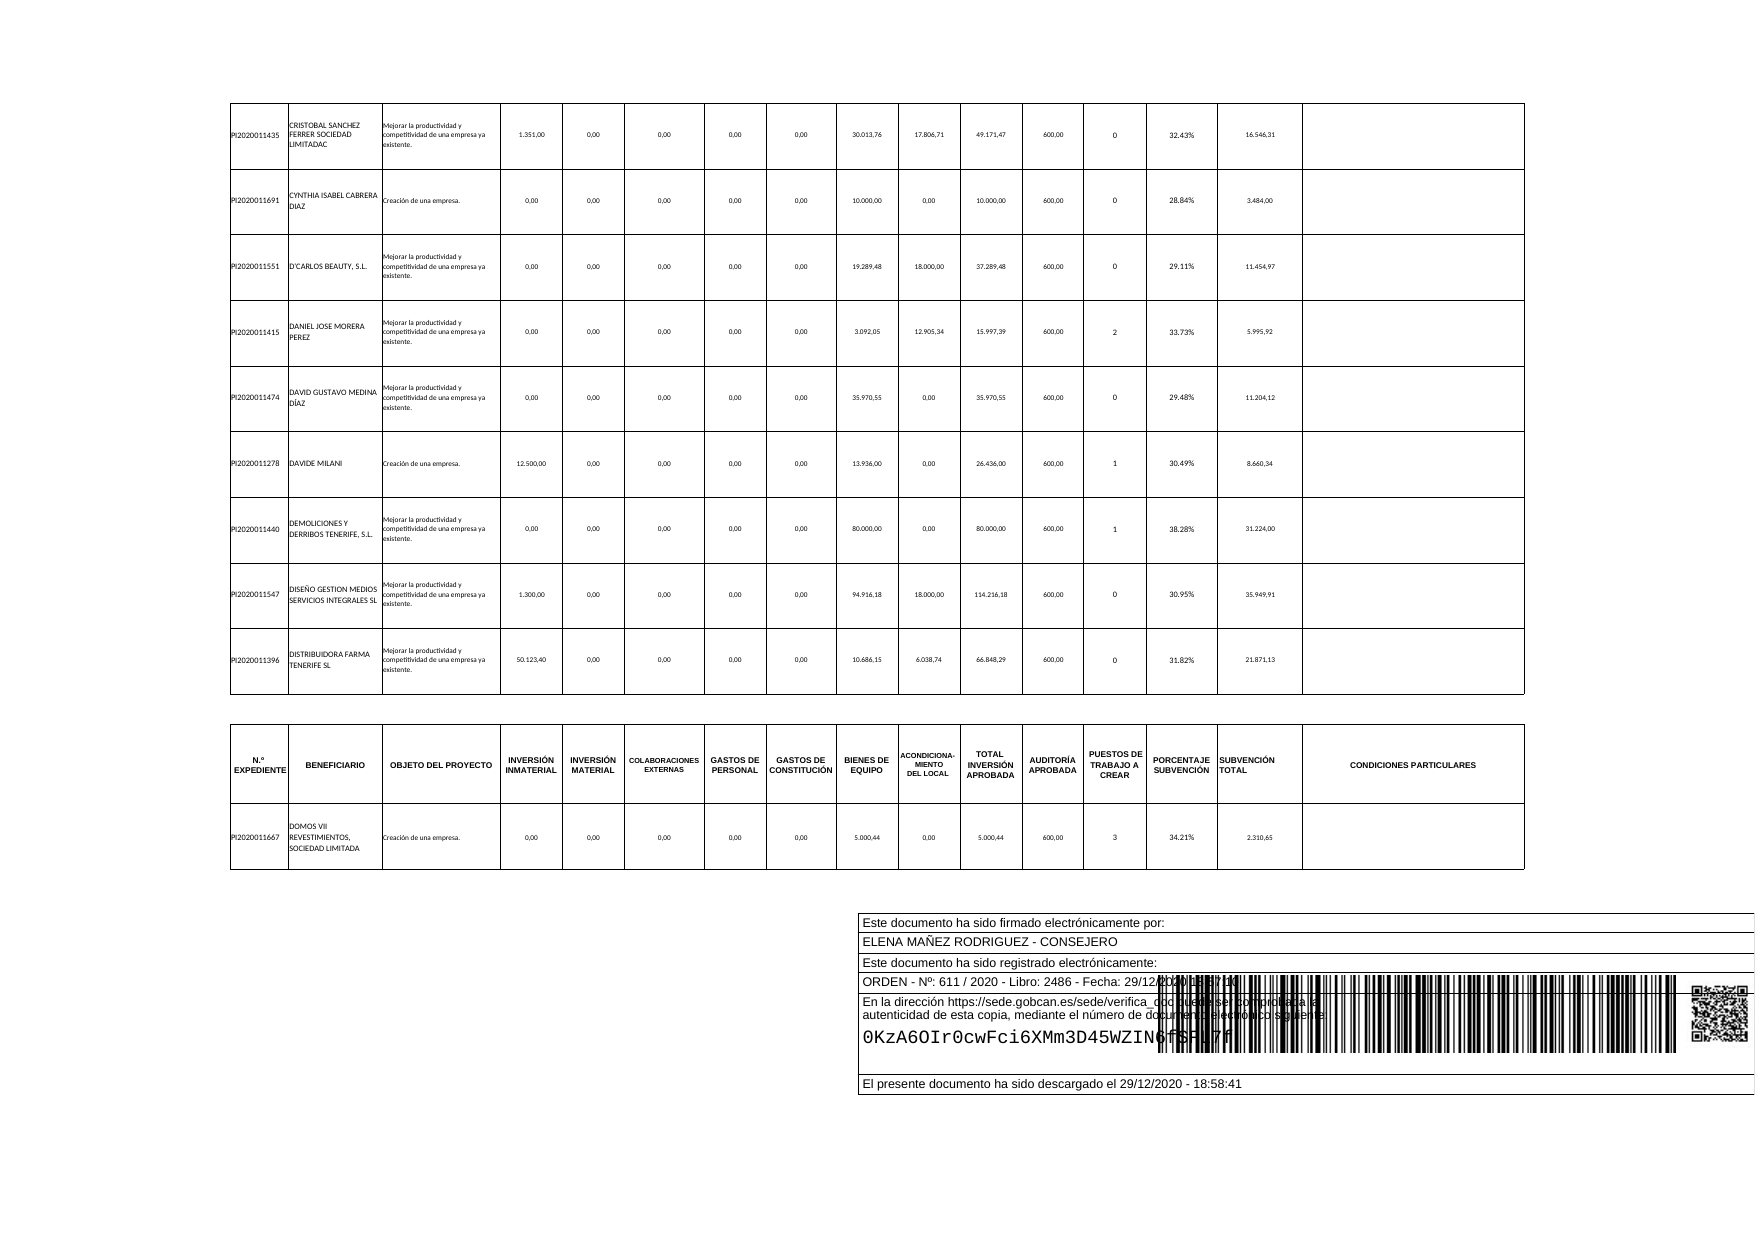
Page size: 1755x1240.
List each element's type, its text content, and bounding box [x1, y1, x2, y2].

table_cell 50.123,40 [501, 629, 562, 694]
table_cell 0,00 [767, 104, 836, 169]
table_cell [1303, 301, 1524, 366]
table_cell 0,00 [767, 804, 836, 869]
table_cell 0 [1084, 629, 1146, 694]
table_header GASTOS DE CONSTITUCIÓN [767, 725, 836, 803]
table_cell 10.000,00 [961, 170, 1022, 234]
table_cell 0,00 [767, 432, 836, 497]
table_cell 80.000,00 [961, 498, 1022, 562]
table_cell 32.43% [1147, 104, 1217, 169]
table_header OBJETO DEL PROYECTO [383, 725, 500, 803]
table_cell 31.82% [1147, 629, 1217, 694]
table_cell DISTRIBUIDORA FARMA TENERIFE SL [289, 629, 382, 694]
table_cell 3.484,00 [1218, 170, 1302, 234]
table_cell 600,00 [1023, 432, 1083, 497]
table_cell 600,00 [1023, 564, 1083, 628]
table_cell PI2020011547 [231, 564, 288, 628]
table_cell 0 [1084, 367, 1146, 431]
table_cell 1 [1084, 498, 1146, 562]
table_cell 0,00 [625, 104, 704, 169]
table_cell PI2020011667 [231, 804, 288, 869]
table_cell PI2020011415 [231, 301, 288, 366]
table_header BENEFICIARIO [289, 725, 382, 803]
table_cell 10.686,15 [837, 629, 898, 694]
table_cell 0,00 [767, 301, 836, 366]
table_cell 0,00 [705, 564, 766, 628]
table_cell DAVID GUSTAVO MEDINA DÍAZ [289, 367, 382, 431]
table_header INVERSIÓN MATERIAL [563, 725, 624, 803]
table_cell 11.454,97 [1218, 235, 1302, 300]
table_cell 0,00 [563, 629, 624, 694]
table_cell 600,00 [1023, 301, 1083, 366]
table_header N.º EXPEDIENTE [231, 725, 288, 803]
table_header CONDICIONES PARTICULARES [1303, 725, 1524, 803]
table_cell PI2020011440 [231, 498, 288, 562]
table_cell [1303, 498, 1524, 562]
table_cell 16.546,31 [1218, 104, 1302, 169]
table_cell 12.500,00 [501, 432, 562, 497]
table_cell 0,00 [899, 367, 960, 431]
table_cell 19.289,48 [837, 235, 898, 300]
table_cell 66.848,29 [961, 629, 1022, 694]
table_cell 600,00 [1023, 367, 1083, 431]
table_cell 0,00 [705, 629, 766, 694]
table_cell [1303, 235, 1524, 300]
table_cell 0,00 [563, 564, 624, 628]
table_cell 0,00 [899, 498, 960, 562]
table_cell 35.970,55 [961, 367, 1022, 431]
table_cell Mejorar la productividad y competitividad de una empresa ya existente. [383, 367, 500, 431]
table_cell 8.660,34 [1218, 432, 1302, 497]
table_cell 1.351,00 [501, 104, 562, 169]
table_header AUDITORÍA APROBADA [1023, 725, 1083, 803]
table_cell Creación de una empresa. [383, 432, 500, 497]
table_cell Creación de una empresa. [383, 804, 500, 869]
table_cell 0,00 [563, 104, 624, 169]
table_cell 6.038,74 [899, 629, 960, 694]
table_cell 29.48% [1147, 367, 1217, 431]
table_cell 0,00 [705, 498, 766, 562]
table_cell 600,00 [1023, 235, 1083, 300]
table_cell CYNTHIA ISABEL CABRERA DIAZ [289, 170, 382, 234]
table_cell [1303, 104, 1524, 169]
table_cell 0,00 [625, 804, 704, 869]
table_header BIENES DE EQUIPO [837, 725, 898, 803]
table_cell Mejorar la productividad y competitividad de una empresa ya existente. [383, 301, 500, 366]
table_cell 0,00 [501, 498, 562, 562]
table_cell 0,00 [767, 235, 836, 300]
table_cell 33.73% [1147, 301, 1217, 366]
table_cell 28.84% [1147, 170, 1217, 234]
table_cell [1303, 564, 1524, 628]
table_cell 49.171,47 [961, 104, 1022, 169]
table_cell PI2020011551 [231, 235, 288, 300]
table_header SUBVENCIÓN TOTAL [1218, 725, 1302, 803]
table_cell 0,00 [705, 170, 766, 234]
table_cell 0,00 [705, 367, 766, 431]
table_cell 0,00 [705, 804, 766, 869]
table_cell 0,00 [705, 104, 766, 169]
table_cell [1303, 804, 1524, 869]
table_cell 600,00 [1023, 170, 1083, 234]
table_cell 0,00 [501, 804, 562, 869]
table_cell 12.905,34 [899, 301, 960, 366]
table_cell 0 [1084, 104, 1146, 169]
table_cell Mejorar la productividad y competitividad de una empresa ya existente. [383, 235, 500, 300]
table_cell 0,00 [625, 432, 704, 497]
table_cell [1303, 170, 1524, 234]
table_cell 94.916,18 [837, 564, 898, 628]
table_cell 31.224,00 [1218, 498, 1302, 562]
table_cell 30.013,76 [837, 104, 898, 169]
table_cell 5.000,44 [961, 804, 1022, 869]
table_cell 0,00 [625, 301, 704, 366]
table_cell 34.21% [1147, 804, 1217, 869]
table_header PUESTOS DE TRABAJO A CREAR [1084, 725, 1146, 803]
table_cell 35.949,91 [1218, 564, 1302, 628]
table_cell [1303, 432, 1524, 497]
table_cell PI2020011474 [231, 367, 288, 431]
table_cell D'CARLOS BEAUTY, S.L. [289, 235, 382, 300]
table_cell 600,00 [1023, 804, 1083, 869]
table_cell Creación de una empresa. [383, 170, 500, 234]
table_cell 0,00 [767, 564, 836, 628]
table_cell 0,00 [625, 498, 704, 562]
table_cell 0,00 [563, 301, 624, 366]
table_cell 37.289,48 [961, 235, 1022, 300]
table_cell 600,00 [1023, 104, 1083, 169]
table_cell 18.000,00 [899, 235, 960, 300]
table_cell 2 [1084, 301, 1146, 366]
table_cell 30.95% [1147, 564, 1217, 628]
table_cell Mejorar la productividad y competitividad de una empresa ya existente. [383, 564, 500, 628]
table_cell 35.970,55 [837, 367, 898, 431]
table_cell 114.216,18 [961, 564, 1022, 628]
table_cell PI2020011278 [231, 432, 288, 497]
table_cell 5.995,92 [1218, 301, 1302, 366]
table_cell 0,00 [501, 367, 562, 431]
table_cell 0,00 [501, 170, 562, 234]
table_cell 26.436,00 [961, 432, 1022, 497]
table_cell 0,00 [625, 170, 704, 234]
table_cell 0,00 [563, 367, 624, 431]
table_cell 0,00 [625, 629, 704, 694]
table_cell 1.300,00 [501, 564, 562, 628]
table_cell 0,00 [899, 432, 960, 497]
table_cell 600,00 [1023, 498, 1083, 562]
table_header TOTAL INVERSIÓN APROBADA [961, 725, 1022, 803]
table_cell PI2020011691 [231, 170, 288, 234]
table_cell 0,00 [501, 301, 562, 366]
table_cell 0 [1084, 564, 1146, 628]
table_cell 30.49% [1147, 432, 1217, 497]
table_cell 3.092,05 [837, 301, 898, 366]
table_cell [1303, 629, 1524, 694]
table_cell 0,00 [767, 170, 836, 234]
table_cell [1303, 367, 1524, 431]
table_cell 0,00 [899, 804, 960, 869]
table_header GASTOS DE PERSONAL [705, 725, 766, 803]
table_cell 0,00 [563, 804, 624, 869]
table_cell 13.936,00 [837, 432, 898, 497]
table_cell CRISTOBAL SANCHEZ FERRER SOCIEDAD LIMITADAC [289, 104, 382, 169]
table_cell 1 [1084, 432, 1146, 497]
table_cell 600,00 [1023, 629, 1083, 694]
table_cell DISEÑO GESTION MEDIOS SERVICIOS INTEGRALES SL [289, 564, 382, 628]
table_cell 0,00 [705, 301, 766, 366]
table_header ACONDICIONA- MIENTO DEL LOCAL [899, 725, 960, 803]
table_cell 15.997,39 [961, 301, 1022, 366]
table_cell 0,00 [625, 367, 704, 431]
table_cell 0,00 [767, 498, 836, 562]
table_header COLABORACIONES EXTERNAS [625, 725, 704, 803]
table_cell 3 [1084, 804, 1146, 869]
table_cell 0,00 [767, 629, 836, 694]
table_cell 0,00 [563, 170, 624, 234]
table_cell 0,00 [563, 498, 624, 562]
table_cell 0,00 [705, 432, 766, 497]
table_cell 0 [1084, 170, 1146, 234]
table_header PORCENTAJE SUBVENCIÓN [1147, 725, 1217, 803]
table_cell 0,00 [767, 367, 836, 431]
table_cell DOMOS VII REVESTIMIENTOS, SOCIEDAD LIMITADA [289, 804, 382, 869]
table_cell PI2020011435 [231, 104, 288, 169]
table_cell DAVIDE MILANI [289, 432, 382, 497]
table_cell 18.000,00 [899, 564, 960, 628]
table_cell PI2020011396 [231, 629, 288, 694]
table_cell 0,00 [899, 170, 960, 234]
table_cell 17.806,71 [899, 104, 960, 169]
table_cell 10.000,00 [837, 170, 898, 234]
table_cell 0 [1084, 235, 1146, 300]
table_cell 11.204,12 [1218, 367, 1302, 431]
table_cell 80.000,00 [837, 498, 898, 562]
table_header INVERSIÓN INMATERIAL [501, 725, 562, 803]
table_cell DANIEL JOSE MORERA PEREZ [289, 301, 382, 366]
table_cell 29.11% [1147, 235, 1217, 300]
table_cell DEMOLICIONES Y DERRIBOS TENERIFE, S.L. [289, 498, 382, 562]
table_cell 0,00 [625, 235, 704, 300]
table_cell Mejorar la productividad y competitividad de una empresa ya existente. [383, 498, 500, 562]
table_cell 0,00 [705, 235, 766, 300]
table_cell 0,00 [563, 432, 624, 497]
table_cell 38.28% [1147, 498, 1217, 562]
table_cell 2.310,65 [1218, 804, 1302, 869]
table_cell 0,00 [563, 235, 624, 300]
table_cell 21.871,13 [1218, 629, 1302, 694]
table_cell 0,00 [501, 235, 562, 300]
table_cell 5.000,44 [837, 804, 898, 869]
table_cell Mejorar la productividad y competitividad de una empresa ya existente. [383, 104, 500, 169]
table_cell 0,00 [625, 564, 704, 628]
table_cell Mejorar la productividad y competitividad de una empresa ya existente. [383, 629, 500, 694]
